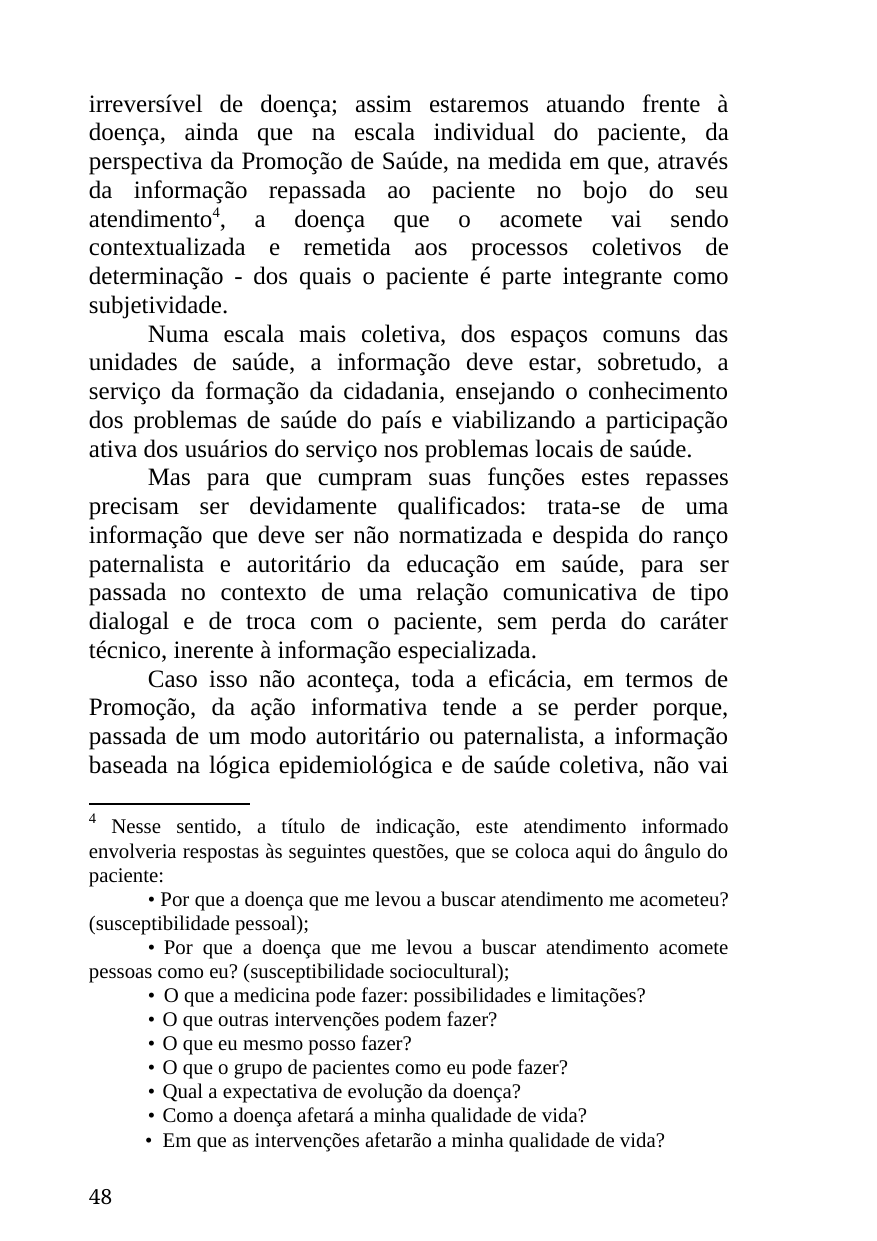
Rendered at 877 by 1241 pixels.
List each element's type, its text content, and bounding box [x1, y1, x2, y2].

text Numa escala mais coletiva, dos espaços comuns das unidades de saúde, a informação deve estar, sobretudo, a serviço da formação da cidadania, ensejando o conhecimento dos problemas de saúde do país e viabilizando a participação ativa dos usuários do serviço nos problemas locais de saúde. [89, 319, 729, 462]
text • O que outras intervenções podem fazer? [89, 1007, 729, 1031]
text • Como a doença afetará a minha qualidade de vida? [89, 1103, 729, 1127]
text • O que a medicina pode fazer: possibilidades e limitações? [89, 983, 729, 1007]
text • Qual a expectativa de evolução da doença? [89, 1079, 729, 1103]
text irreversível de doença; assim estaremos atuando frente à doença, ainda que na escala individual do paciente, da perspectiva da Promoção de Saúde, na medida em que, através da informação repassada ao paciente no bojo do seu atendimento, a doença que o acomete vai sendo contextualizada e remetida aos processos coletivos de determinação - dos quais o paciente é parte integrante como subjetividade. [89, 89, 729, 319]
text Caso isso não aconteça, toda a eficácia, em termos de Promoção, da ação informativa tende a se perder porque, passada de um modo autoritário ou paternalista, a informação baseada na lógica epidemiológica e de saúde coletiva, não vai [89, 664, 729, 779]
text Nesse sentido, a título de indicação, este atendimento informado envolveria respostas às seguintes questões, que se coloca aqui do ângulo do paciente: [89, 810, 729, 887]
text • Em que as intervenções afetarão a minha qualidade de vida? [89, 1127, 729, 1152]
text • O que eu mesmo posso fazer? [89, 1031, 729, 1055]
text • O que o grupo de pacientes como eu pode fazer? [89, 1055, 729, 1079]
text Mas para que cumpram suas funções estes repasses precisam ser devidamente qualificados: trata-se de uma informação que deve ser não normatizada e despida do ranço paternalista e autoritário da educação em saúde, para ser passada no contexto de uma relação comunicativa de tipo dialogal e de troca com o paciente, sem perda do caráter técnico, inerente à informação especializada. [89, 462, 729, 664]
text • Por que a doença que me levou a buscar atendimento me acometeu? (susceptibilidade pessoal); [89, 887, 729, 935]
text • Por que a doença que me levou a buscar atendimento acomete pessoas como eu? (susceptibilidade sociocultural); [89, 935, 729, 983]
